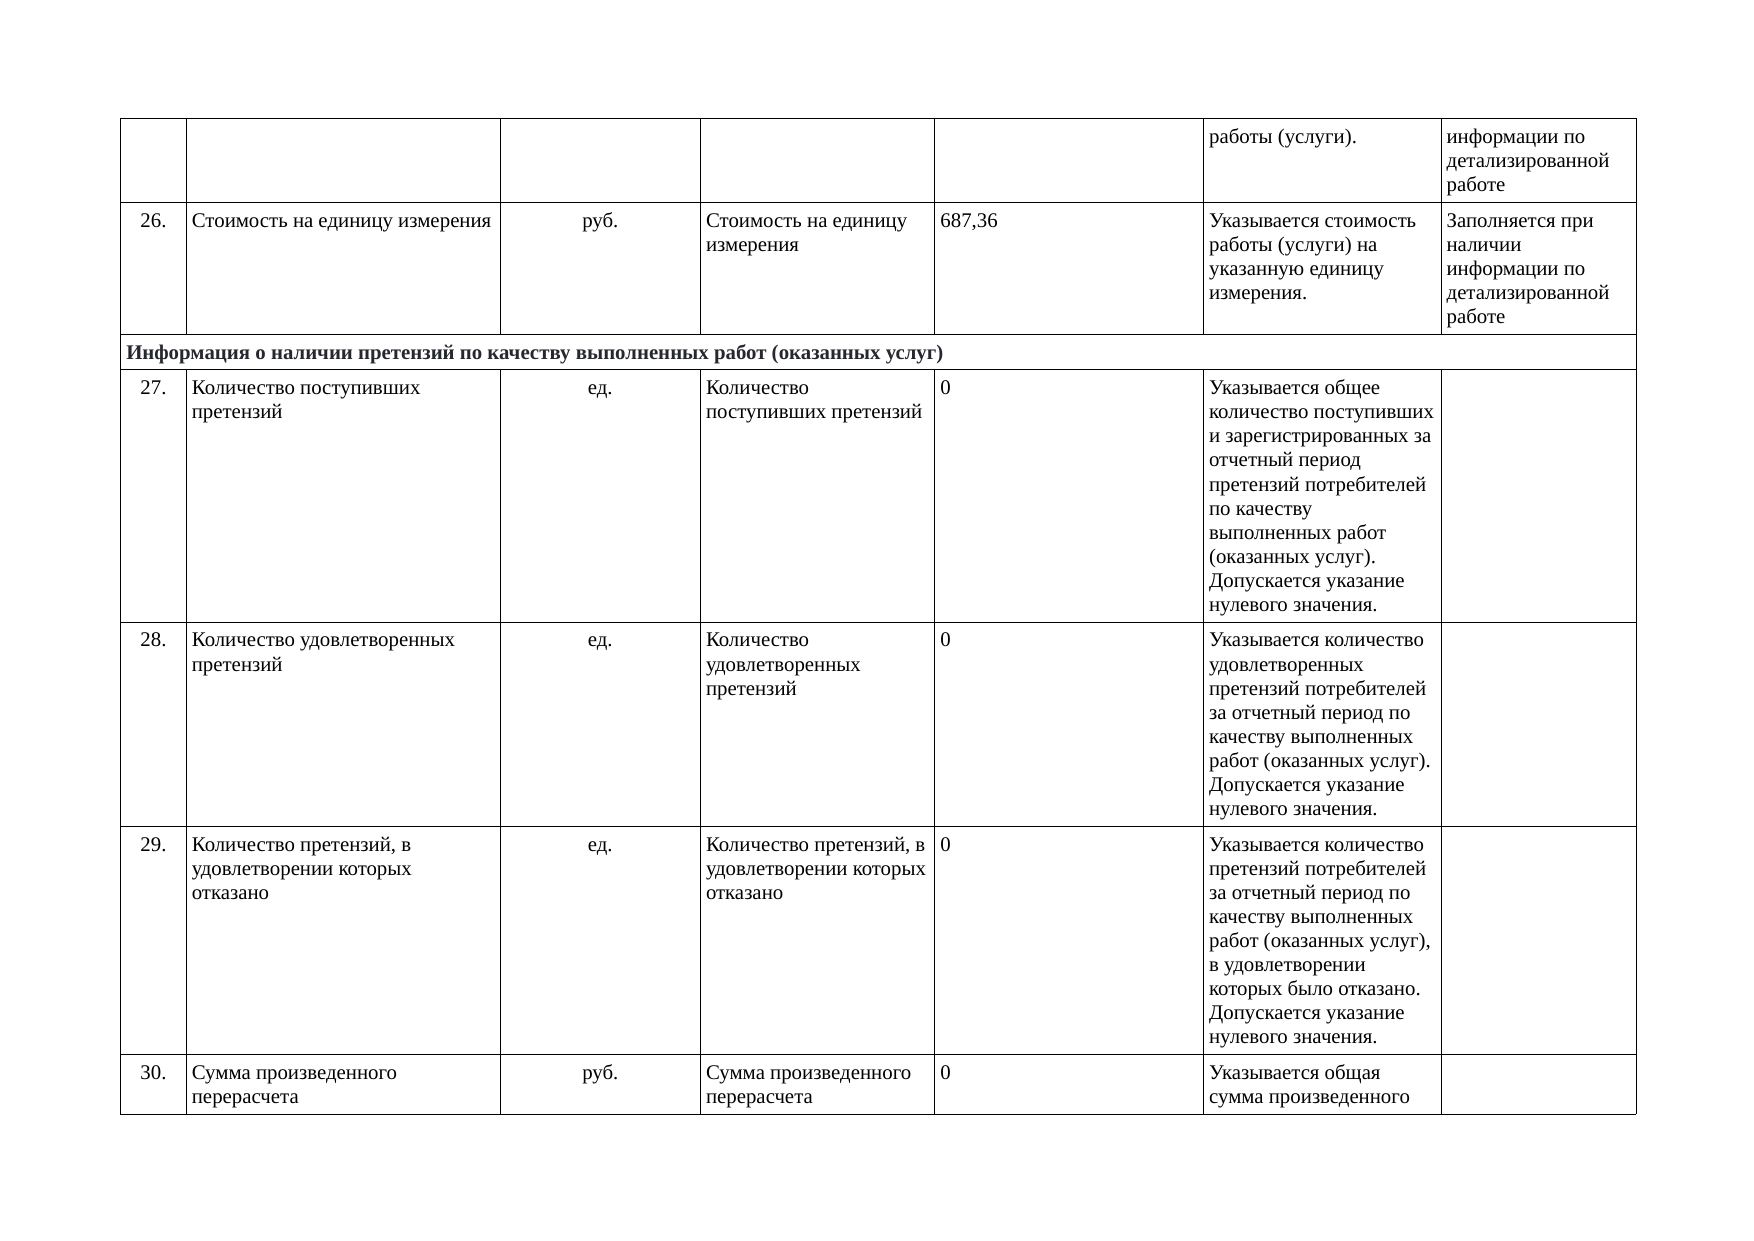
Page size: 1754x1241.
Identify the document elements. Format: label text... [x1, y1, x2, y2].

table_cell [121, 119, 186, 202]
table_cell 27. [121, 370, 186, 622]
table_cell [187, 119, 500, 202]
table_cell Стоимость на единицу измерения [187, 203, 500, 334]
table_cell руб. [501, 203, 700, 334]
table_cell Сумма произведенного перерасчета [187, 1055, 500, 1113]
table_cell Количество удовлетворенных претензий [701, 623, 934, 826]
table_cell Заполняется при наличии информации по детализированной работе [1442, 203, 1636, 334]
table_cell - [501, 119, 700, 202]
table_cell Количество поступивших претензий [187, 370, 500, 622]
table_cell информации по детализированной работе [1442, 119, 1636, 202]
table_cell 28. [121, 623, 186, 826]
table_cell Стоимость на единицу измерения [701, 203, 934, 334]
table_cell Указывается количество удовлетворенных претензий потребителей за отчетный период по качеству выполненных работ (оказанных услуг). Допускается указание нулевого значения. [1204, 623, 1441, 826]
table_cell [1442, 370, 1636, 622]
table_cell [1442, 827, 1636, 1054]
table_cell Количество претензий, в удовлетворении которых отказано [701, 827, 934, 1054]
table_cell 0 [935, 623, 1203, 826]
table_cell 0 [935, 1055, 1203, 1113]
table_cell [1442, 1055, 1636, 1113]
table_cell 0 [935, 827, 1203, 1054]
table_cell [701, 119, 934, 202]
table_cell 26. [121, 203, 186, 334]
table_cell Сумма произведенного перерасчета [701, 1055, 934, 1113]
table_cell 29. [121, 827, 186, 1054]
table_cell Количество поступивших претензий [701, 370, 934, 622]
table_cell 0 [935, 370, 1203, 622]
table_cell работы (услуги). [1204, 119, 1441, 202]
table_cell 30. [121, 1055, 186, 1113]
table_cell Информация о наличии претензий по качеству выполненных работ (оказанных услуг) [121, 335, 1636, 369]
table_cell ед. [501, 623, 700, 826]
table_cell Указывается общее количество поступивших и зарегистрированных за отчетный период претензий потребителей по качеству выполненных работ (оказанных услуг). Допускается указание нулевого значения. [1204, 370, 1441, 622]
table_cell [935, 119, 1203, 202]
table_cell ед. [501, 827, 700, 1054]
table_cell ед. [501, 370, 700, 622]
table_cell Указывается стоимость работы (услуги) на указанную единицу измерения. [1204, 203, 1441, 334]
table_cell Указывается количество претензий потребителей за отчетный период по качеству выполненных работ (оказанных услуг), в удовлетворении которых было отказано. Допускается указание нулевого значения. [1204, 827, 1441, 1054]
table_cell руб. [501, 1055, 700, 1113]
table_cell Количество удовлетворенных претензий [187, 623, 500, 826]
table_cell Количество претензий, в удовлетворении которых отказано [187, 827, 500, 1054]
table_cell 687,36 [935, 203, 1203, 334]
table_cell Указывается общая сумма произведенного [1204, 1055, 1441, 1113]
table_cell [1442, 623, 1636, 826]
